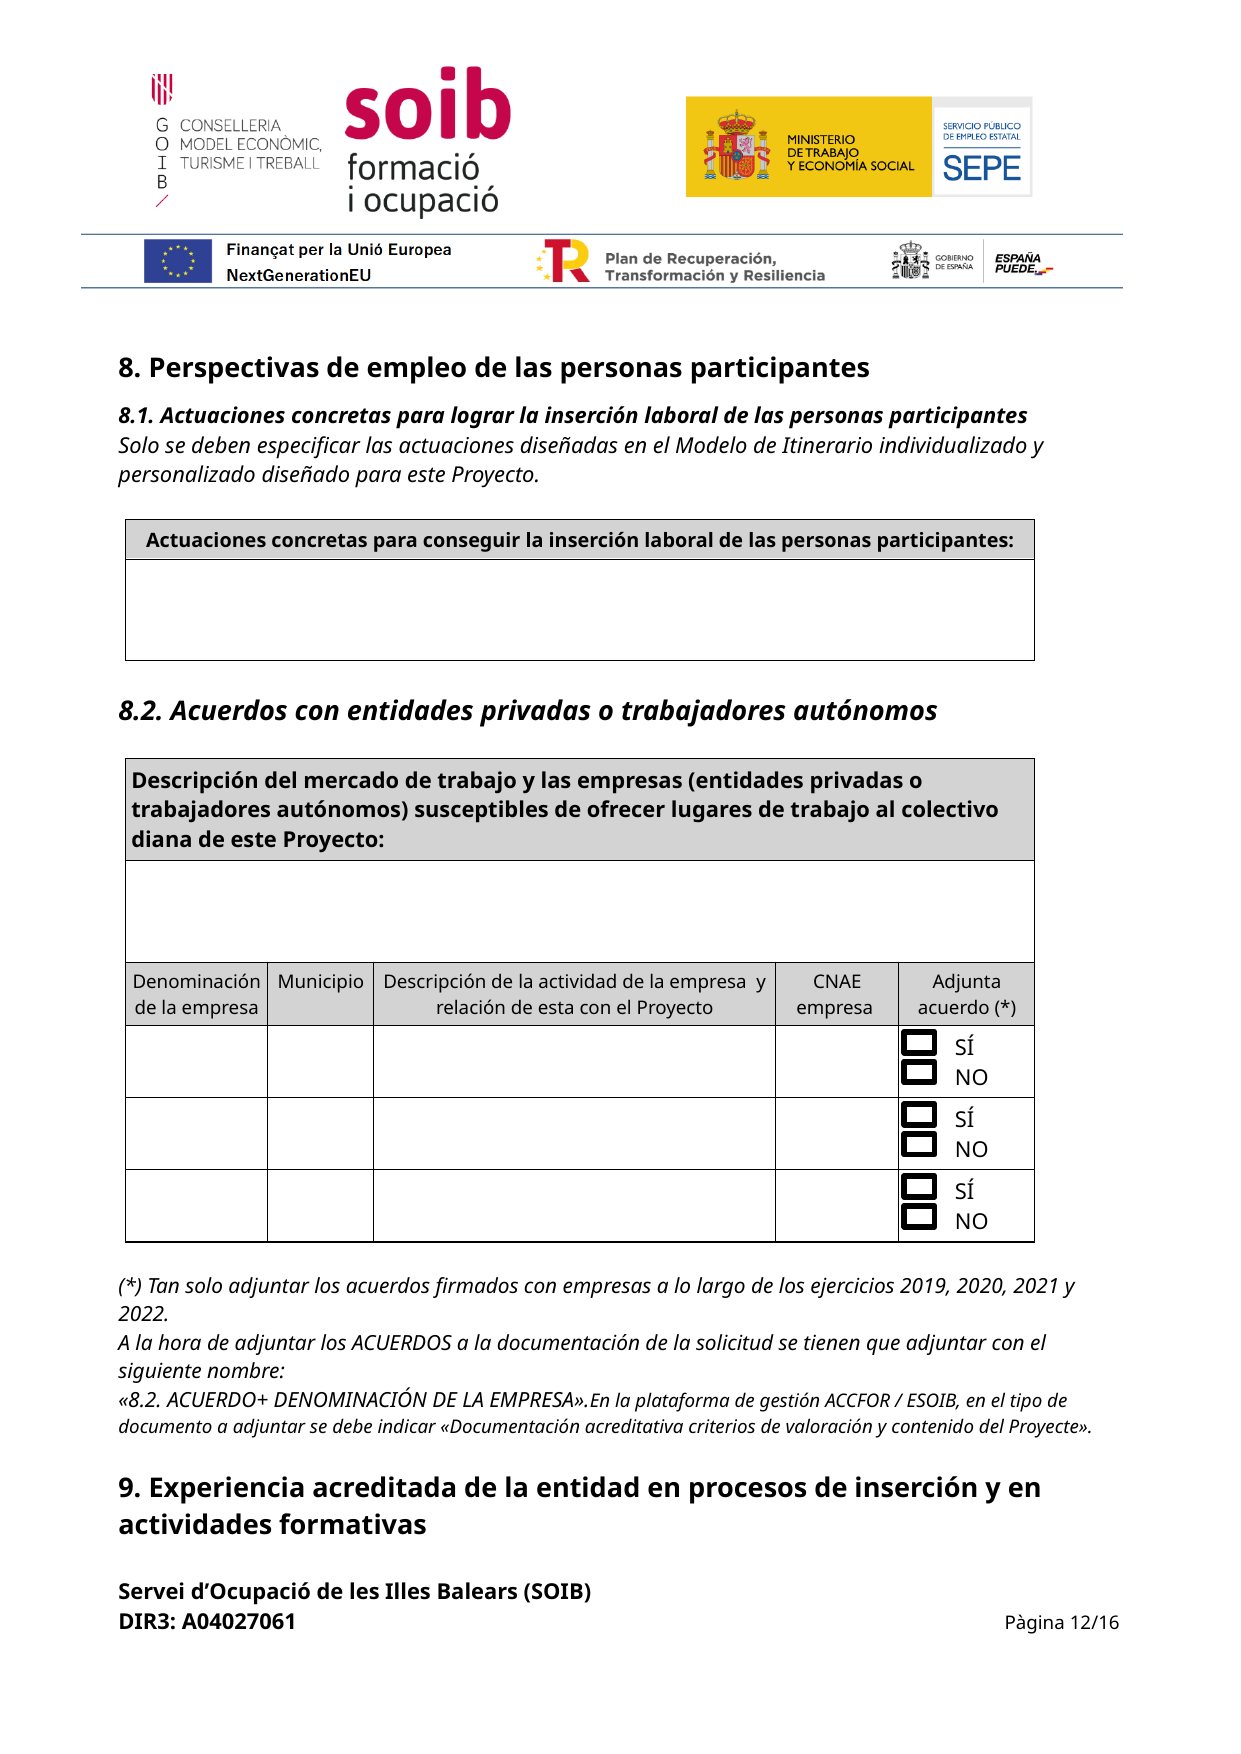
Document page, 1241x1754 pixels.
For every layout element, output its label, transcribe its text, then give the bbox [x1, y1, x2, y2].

table_cell SÍ NO [899, 1098, 1034, 1169]
text 9. Experiencia acreditada de la entidad en procesos de inserción y en actividades formativas [118, 1468, 1122, 1542]
table_cell [776, 1098, 898, 1169]
table_cell [268, 1098, 373, 1169]
table_cell [268, 1170, 373, 1241]
table_cell SÍ NO [899, 1026, 1034, 1097]
table_cell Adjunta acuerdo (*) [899, 963, 1034, 1025]
table_cell SÍ NO [899, 1170, 1034, 1241]
table_cell [374, 1170, 775, 1241]
table_cell [126, 560, 1034, 660]
picture [81, 57, 1130, 294]
table_cell Municipio [268, 963, 373, 1025]
table_cell [126, 861, 1034, 962]
text 8.1. Actuaciones concretas para lograr la inserción laboral de las personas participantes [118, 400, 1122, 430]
table_cell [268, 1026, 373, 1097]
text Solo se deben especificar las actuaciones diseñadas en el Modelo de Itinerario individualizado y personalizado diseñado para este Proyecto. [118, 430, 1122, 489]
text (*) Tan solo adjuntar los acuerdos firmados con empresas a lo largo de los ejercicios 2019, 2020, 2021 y 2022. [118, 1271, 1122, 1328]
table_cell [126, 1170, 267, 1241]
text «8.2. ACUERDO+ DENOMINACIÓN DE LA EMPRESA».En la plataforma de gestión ACCFOR / ESOIB, en el tipo de documento a adjuntar se debe indicar «Documentación acreditativa criterios de valoración y contenido del Proyecte». [118, 1385, 1122, 1439]
table_cell [776, 1170, 898, 1241]
text 8. Perspectivas de empleo de las personas participantes [118, 349, 1122, 386]
table_cell [374, 1026, 775, 1097]
text A la hora de adjuntar los ACUERDOS a la documentación de la solicitud se tienen que adjuntar con el siguiente nombre: [118, 1328, 1122, 1385]
table_cell CNAE empresa [776, 963, 898, 1025]
table_cell [374, 1098, 775, 1169]
table_cell Descripción de la actividad de la empresa y relación de esta con el Proyecto [374, 963, 775, 1025]
table_header Descripción del mercado de trabajo y las empresas (entidades privadas o trabajadores autónomos) susceptibles de ofrecer lugares de trabajo al colectivo diana de este Proyecto: [126, 759, 1034, 860]
text 8.2. Acuerdos con entidades privadas o trabajadores autónomos [118, 691, 1122, 728]
table_cell [126, 1026, 267, 1097]
table_cell [776, 1026, 898, 1097]
table_cell [126, 1098, 267, 1169]
table_cell Denominación de la empresa [126, 963, 267, 1025]
table_header Actuaciones concretas para conseguir la inserción laboral de las personas participantes: [126, 520, 1034, 558]
